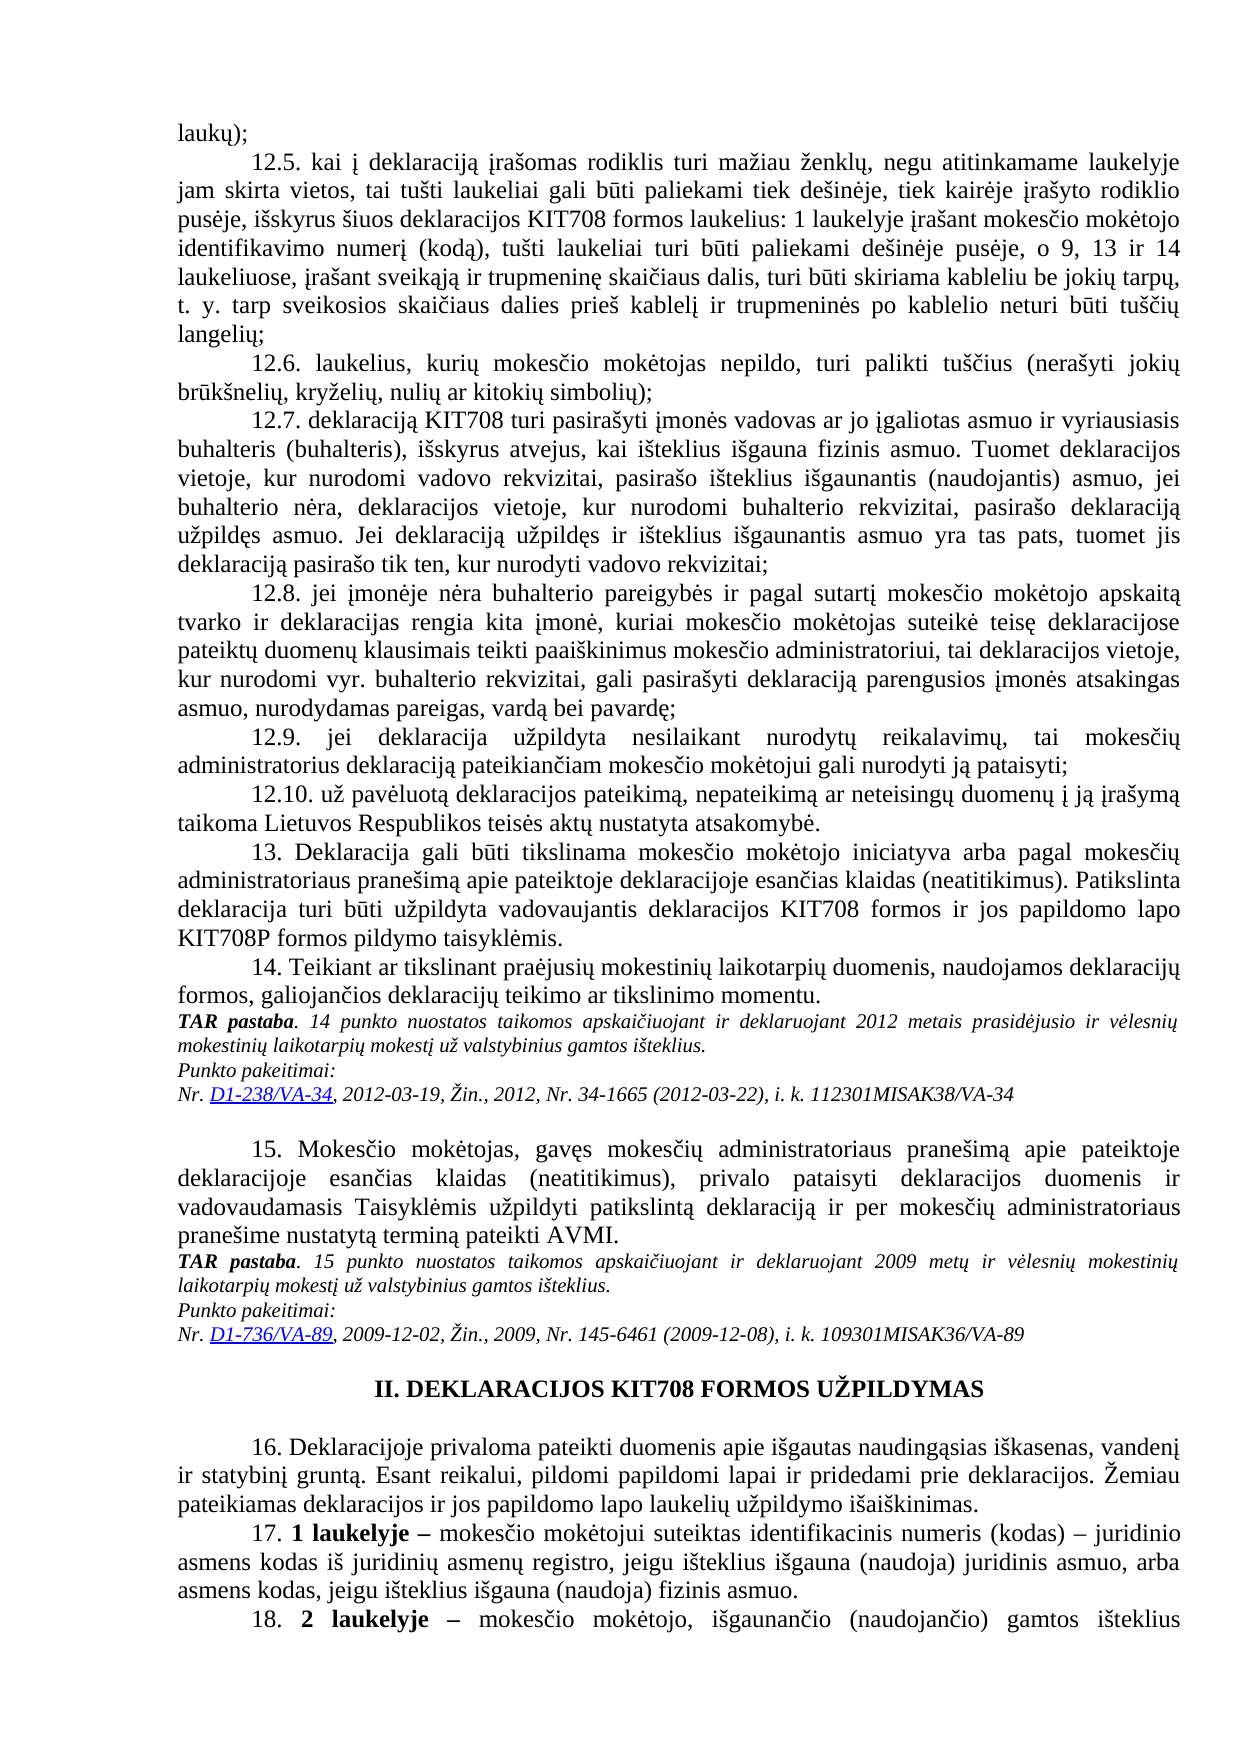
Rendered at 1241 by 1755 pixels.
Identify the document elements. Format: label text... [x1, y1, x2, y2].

text 12.5. kai į deklaraciją įrašomas rodiklis turi mažiau ženklų, negu atitinkamame laukelyje jam skirta vietos, tai tušti laukeliai gali būti paliekami tiek dešinėje, tiek kairėje įrašyto rodiklio pusėje, išskyrus šiuos deklaracijos KIT708 formos laukelius: 1 laukelyje įrašant mokesčio mokėtojo identifikavimo numerį (kodą), tušti laukeliai turi būti paliekami dešinėje pusėje, o 9, 13 ir 14 laukeliuose, įrašant sveikąją ir trupmeninę skaičiaus dalis, turi būti skiriama kableliu be jokių tarpų, t. y. tarp sveikosios skaičiaus dalies prieš kablelį ir trupmeninės po kablelio neturi būti tuščių langelių; [177, 147, 1181, 348]
text 18. 2 laukelyje – mokesčio mokėtojo, išgaunančio (naudojančio) gamtos išteklius [177, 1604, 1181, 1633]
text 16. Deklaracijoje privaloma pateikti duomenis apie išgautas naudingąsias iškasenas, vandenį ir statybinį gruntą. Esant reikalui, pildomi papildomi lapai ir pridedami prie deklaracijos. Žemiau pateikiamas deklaracijos ir jos papildomo lapo laukelių užpildymo išaiškinimas. [177, 1432, 1181, 1518]
text 17. 1 laukelyje – mokesčio mokėtojui suteiktas identifikacinis numeris (kodas) – juridinio asmens kodas iš juridinių asmenų registro, jeigu išteklius išgauna (naudoja) juridinis asmuo, arba asmens kodas, jeigu išteklius išgauna (naudoja) fizinis asmuo. [177, 1518, 1181, 1604]
text 12.8. jei įmonėje nėra buhalterio pareigybės ir pagal sutartį mokesčio mokėtojo apskaitą tvarko ir deklaracijas rengia kita įmonė, kuriai mokesčio mokėtojas suteikė teisę deklaracijose pateiktų duomenų klausimais teikti paaiškinimus mokesčio administratoriui, tai deklaracijos vietoje, kur nurodomi vyr. buhalterio rekvizitai, gali pasirašyti deklaraciją parengusios įmonės atsakingas asmuo, nurodydamas pareigas, vardą bei pavardę; [177, 578, 1181, 722]
text Punkto pakeitimai: [177, 1297, 1181, 1322]
text Nr. D1-736/VA-89, 2009-12-02, Žin., 2009, Nr. 145-6461 (2009-12-08), i. k. 109301MISAK36/VA-89 [177, 1322, 1181, 1346]
text TAR pastaba. 14 punkto nuostatos taikomos apskaičiuojant ir deklaruojant 2012 metais prasidėjusio ir vėlesnių mokestinių laikotarpių mokestį už valstybinius gamtos išteklius. [177, 1009, 1181, 1057]
text 12.10. už pavėluotą deklaracijos pateikimą, nepateikimą ar neteisingų duomenų į ją įrašymą taikoma Lietuvos Respublikos teisės aktų nustatyta atsakomybė. [177, 779, 1181, 837]
text 14. Teikiant ar tikslinant praėjusių mokestinių laikotarpių duomenis, naudojamos deklaracijų formos, galiojančios deklaracijų teikimo ar tikslinimo momentu. [177, 952, 1181, 1009]
text II. DEKLARACIJOS KIT708 FORMOS UŽPILDYMAS [177, 1374, 1181, 1403]
text 13. Deklaracija gali būti tikslinama mokesčio mokėtojo iniciatyva arba pagal mokesčių administratoriaus pranešimą apie pateiktoje deklaracijoje esančias klaidas (neatitikimus). Patikslinta deklaracija turi būti užpildyta vadovaujantis deklaracijos KIT708 formos ir jos papildomo lapo KIT708P formos pildymo taisyklėmis. [177, 837, 1181, 952]
text 12.6. laukelius, kurių mokesčio mokėtojas nepildo, turi palikti tuščius (nerašyti jokių brūkšnelių, kryželių, nulių ar kitokių simbolių); [177, 348, 1181, 406]
text TAR pastaba. 15 punkto nuostatos taikomos apskaičiuojant ir deklaruojant 2009 metų ir vėlesnių mokestinių laikotarpių mokestį už valstybinius gamtos išteklius. [177, 1249, 1181, 1297]
text 12.7. deklaraciją KIT708 turi pasirašyti įmonės vadovas ar jo įgaliotas asmuo ir vyriausiasis buhalteris (buhalteris), išskyrus atvejus, kai išteklius išgauna fizinis asmuo. Tuomet deklaracijos vietoje, kur nurodomi vadovo rekvizitai, pasirašo išteklius išgaunantis (naudojantis) asmuo, jei buhalterio nėra, deklaracijos vietoje, kur nurodomi buhalterio rekvizitai, pasirašo deklaraciją užpildęs asmuo. Jei deklaraciją užpildęs ir išteklius išgaunantis asmuo yra tas pats, tuomet jis deklaraciją pasirašo tik ten, kur nurodyti vadovo rekvizitai; [177, 406, 1181, 578]
text Punkto pakeitimai: [177, 1057, 1181, 1082]
text laukų); [177, 118, 1181, 147]
text 15. Mokesčio mokėtojas, gavęs mokesčių administratoriaus pranešimą apie pateiktoje deklaracijoje esančias klaidas (neatitikimus), privalo pataisyti deklaracijos duomenis ir vadovaudamasis Taisyklėmis užpildyti patikslintą deklaraciją ir per mokesčių administratoriaus pranešime nustatytą terminą pateikti AVMI. [177, 1134, 1181, 1249]
text Nr. D1-238/VA-34, 2012-03-19, Žin., 2012, Nr. 34-1665 (2012-03-22), i. k. 112301MISAK38/VA-34 [177, 1082, 1181, 1106]
text 12.9. jei deklaracija užpildyta nesilaikant nurodytų reikalavimų, tai mokesčių administratorius deklaraciją pateikiančiam mokesčio mokėtojui gali nurodyti ją pataisyti; [177, 722, 1181, 779]
